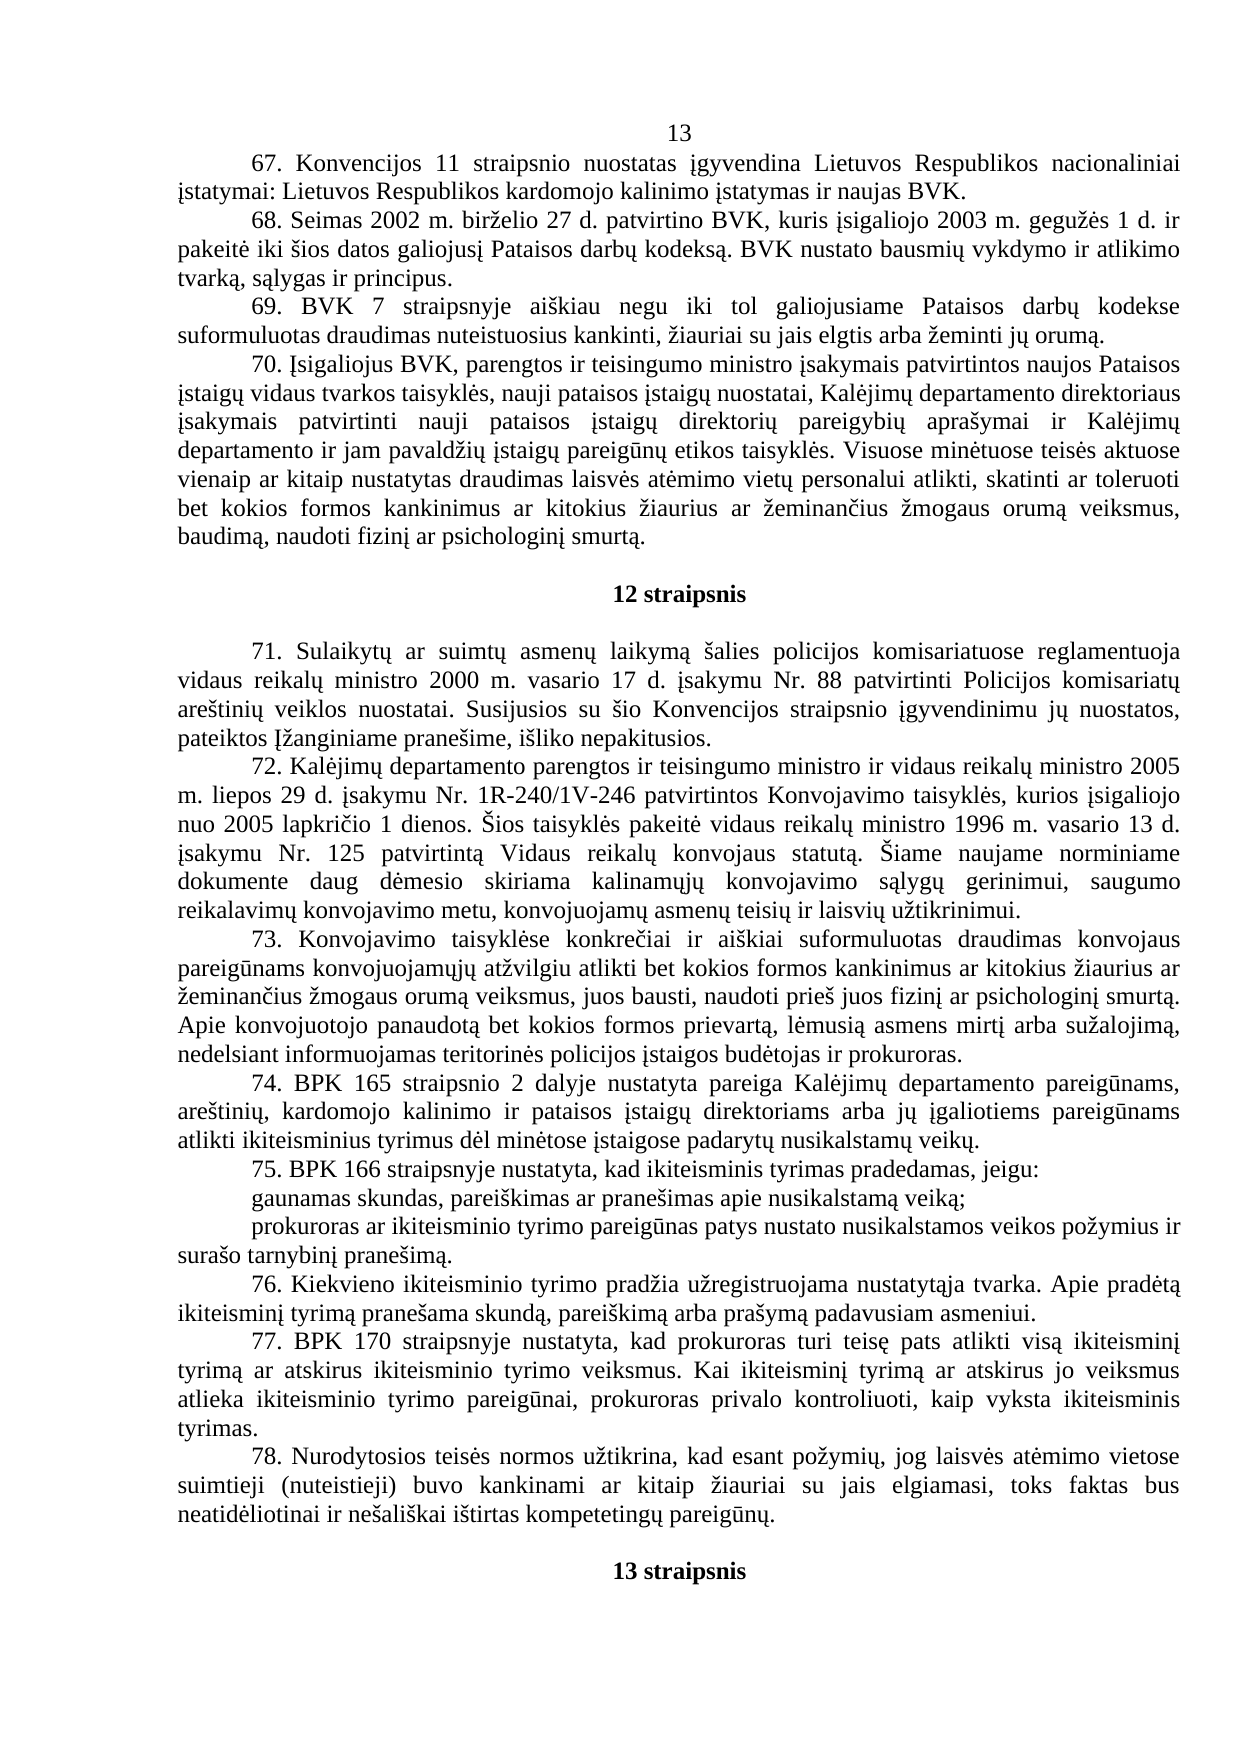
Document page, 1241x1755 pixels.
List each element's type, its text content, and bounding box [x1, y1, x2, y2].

text 77. BPK 170 straipsnyje nustatyta, kad prokuroras turi teisę pats atlikti visą ikiteisminį tyrimą ar atskirus ikiteisminio tyrimo veiksmus. Kai ikiteisminį tyrimą ar atskirus jo veiksmus atlieka ikiteisminio tyrimo pareigūnai, prokuroras privalo kontroliuoti, kaip vyksta ikiteisminis tyrimas. [177, 1326, 1181, 1441]
text 75. BPK 166 straipsnyje nustatyta, kad ikiteisminis tyrimas pradedamas, jeigu: [177, 1154, 1181, 1183]
text 71. Sulaikytų ar suimtų asmenų laikymą šalies policijos komisariatuose reglamentuoja vidaus reikalų ministro 2000 m. vasario 17 d. įsakymu Nr. 88 patvirtinti Policijos komisariatų areštinių veiklos nuostatai. Susijusios su šio Konvencijos straipsnio įgyvendinimu jų nuostatos, pateiktos Įžanginiame pranešime, išliko nepakitusios. [177, 636, 1181, 751]
text 73. Konvojavimo taisyklėse konkrečiai ir aiškiai suformuluotas draudimas konvojaus pareigūnams konvojuojamųjų atžvilgiu atlikti bet kokios formos kankinimus ar kitokius žiaurius ar žeminančius žmogaus orumą veiksmus, juos bausti, naudoti prieš juos fizinį ar psichologinį smurtą. Apie konvojuotojo panaudotą bet kokios formos prievartą, lėmusią asmens mirtį arba sužalojimą, nedelsiant informuojamas teritorinės policijos įstaigos budėtojas ir prokuroras. [177, 924, 1181, 1068]
text 13 straipsnis [177, 1556, 1181, 1585]
text prokuroras ar ikiteisminio tyrimo pareigūnas patys nustato nusikalstamos veikos požymius ir surašo tarnybinį pranešimą. [177, 1211, 1181, 1269]
text 69. BVK 7 straipsnyje aiškiau negu iki tol galiojusiame Pataisos darbų kodekse suformuluotas draudimas nuteistuosius kankinti, žiauriai su jais elgtis arba žeminti jų orumą. [177, 291, 1181, 349]
text 67. Konvencijos 11 straipsnio nuostatas įgyvendina Lietuvos Respublikos nacionaliniai įstatymai: Lietuvos Respublikos kardomojo kalinimo įstatymas ir naujas BVK. [177, 148, 1181, 205]
text 70. Įsigaliojus BVK, parengtos ir teisingumo ministro įsakymais patvirtintos naujos Pataisos įstaigų vidaus tvarkos taisyklės, nauji pataisos įstaigų nuostatai, Kalėjimų departamento direktoriaus įsakymais patvirtinti nauji pataisos įstaigų direktorių pareigybių aprašymai ir Kalėjimų departamento ir jam pavaldžių įstaigų pareigūnų etikos taisyklės. Visuose minėtuose teisės aktuose vienaip ar kitaip nustatytas draudimas laisvės atėmimo vietų personalui atlikti, skatinti ar toleruoti bet kokios formos kankinimus ar kitokius žiaurius ar žeminančius žmogaus orumą veiksmus, baudimą, naudoti fizinį ar psichologinį smurtą. [177, 349, 1181, 550]
text 78. Nurodytosios teisės normos užtikrina, kad esant požymių, jog laisvės atėmimo vietose suimtieji (nuteistieji) buvo kankinami ar kitaip žiauriai su jais elgiamasi, toks faktas bus neatidėliotinai ir nešališkai ištirtas kompetetingų pareigūnų. [177, 1441, 1181, 1528]
text 76. Kiekvieno ikiteisminio tyrimo pradžia užregistruojama nustatytąja tvarka. Apie pradėtą ikiteisminį tyrimą pranešama skundą, pareiškimą arba prašymą padavusiam asmeniui. [177, 1269, 1181, 1326]
text 74. BPK 165 straipsnio 2 dalyje nustatyta pareiga Kalėjimų departamento pareigūnams, areštinių, kardomojo kalinimo ir pataisos įstaigų direktoriams arba jų įgaliotiems pareigūnams atlikti ikiteisminius tyrimus dėl minėtose įstaigose padarytų nusikalstamų veikų. [177, 1068, 1181, 1154]
text 68. Seimas 2002 m. birželio 27 d. patvirtino BVK, kuris įsigaliojo 2003 m. gegužės 1 d. ir pakeitė iki šios datos galiojusį Pataisos darbų kodeksą. BVK nustato bausmių vykdymo ir atlikimo tvarką, sąlygas ir principus. [177, 205, 1181, 291]
text gaunamas skundas, pareiškimas ar pranešimas apie nusikalstamą veiką; [177, 1183, 1181, 1211]
text 12 straipsnis [177, 579, 1181, 608]
text 72. Kalėjimų departamento parengtos ir teisingumo ministro ir vidaus reikalų ministro 2005 m. liepos 29 d. įsakymu Nr. 1R-240/1V-246 patvirtintos Konvojavimo taisyklės, kurios įsigaliojo nuo 2005 lapkričio 1 dienos. Šios taisyklės pakeitė vidaus reikalų ministro 1996 m. vasario 13 d. įsakymu Nr. 125 patvirtintą Vidaus reikalų konvojaus statutą. Šiame naujame norminiame dokumente daug dėmesio skiriama kalinamųjų konvojavimo sąlygų gerinimui, saugumo reikalavimų konvojavimo metu, konvojuojamų asmenų teisių ir laisvių užtikrinimui. [177, 751, 1181, 924]
